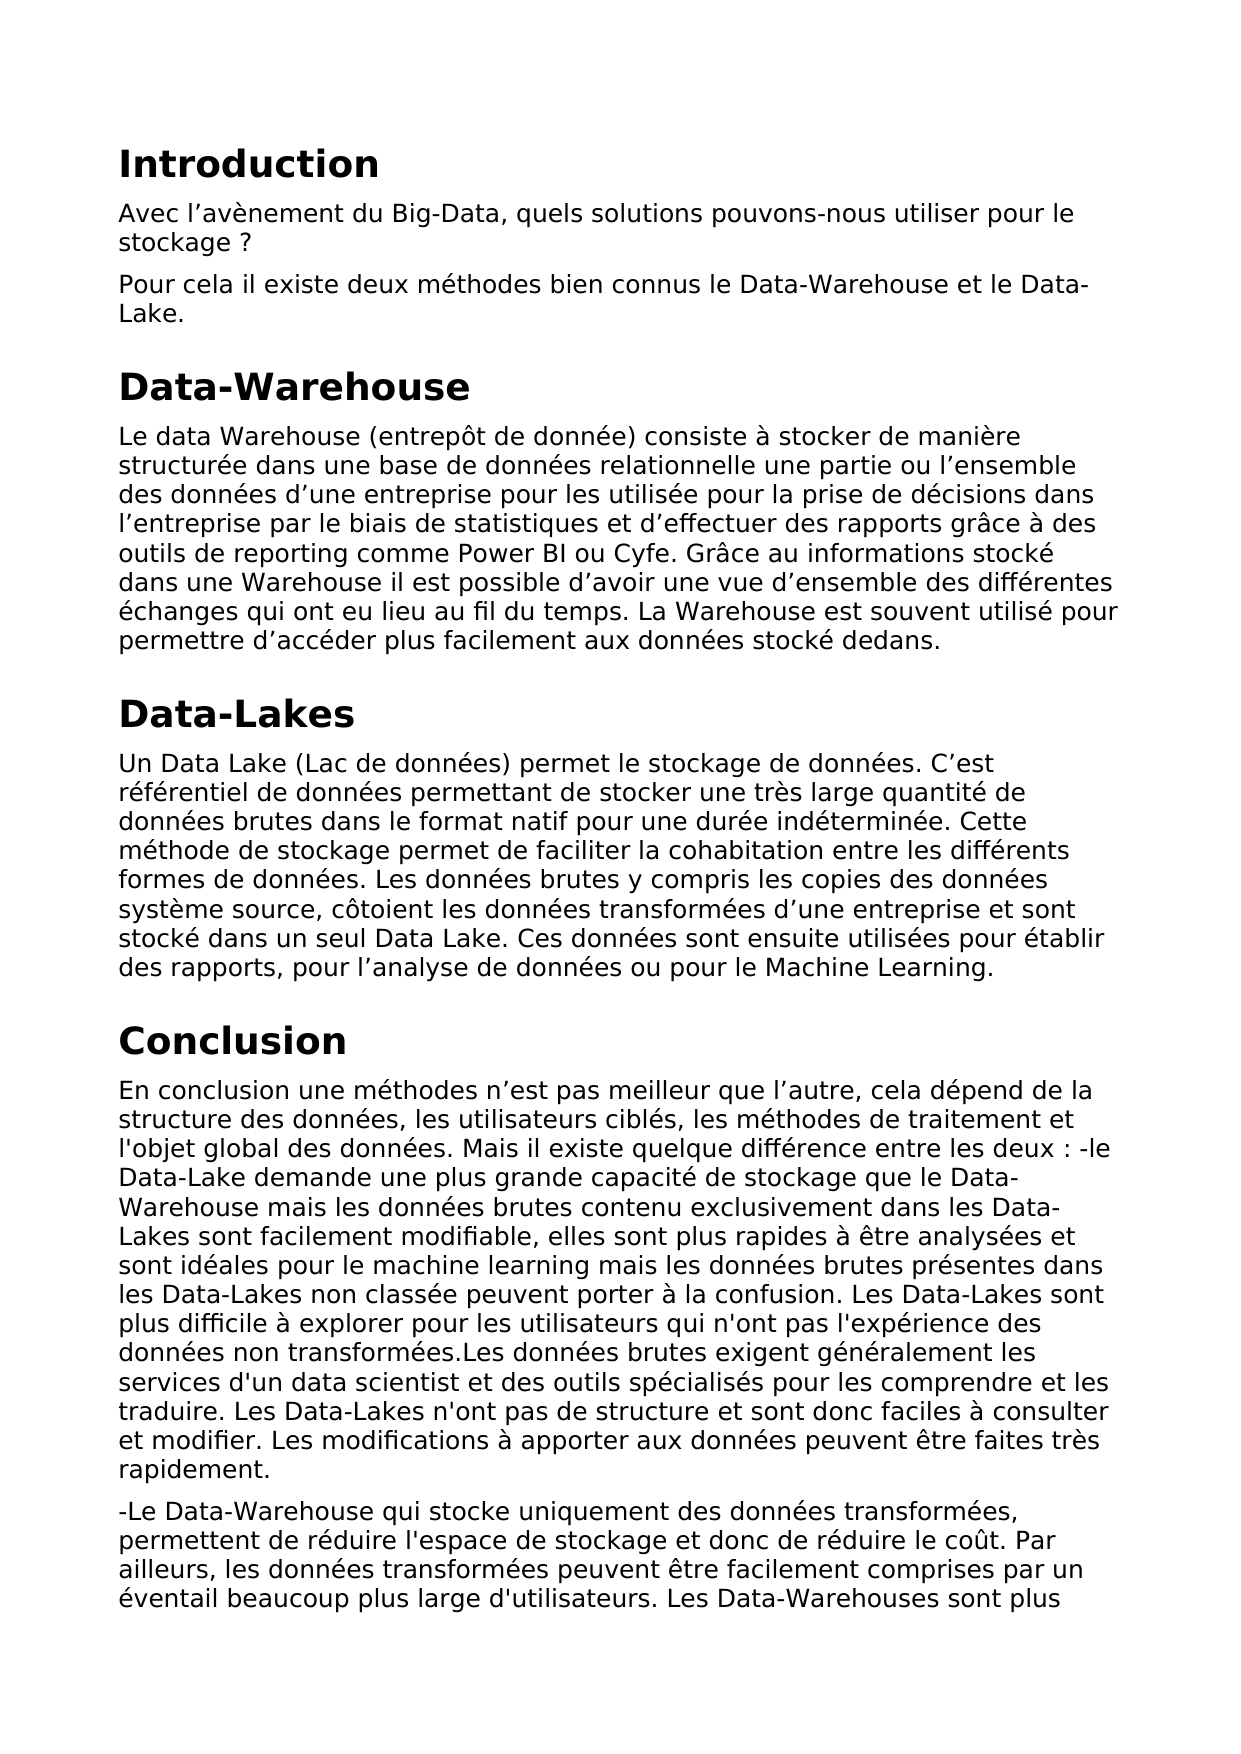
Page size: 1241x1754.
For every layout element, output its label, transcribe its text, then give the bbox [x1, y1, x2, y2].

subtitle Data-Lakes [118, 693, 1122, 737]
text Pour cela il existe deux méthodes bien connus le Data-Warehouse et le Data-Lake. [118, 270, 1122, 328]
text Le data Warehouse (entrepôt de donnée) consiste à stocker de manière structurée dans une base de données relationnelle une partie ou l’ensemble des données d’une entreprise pour les utilisée pour la prise de décisions dans l’entreprise par le biais de statistiques et d’effectuer des rapports grâce à des outils de reporting comme Power BI ou Cyfe. Grâce au informations stocké dans une Warehouse il est possible d’avoir une vue d’ensemble des différentes échanges qui ont eu lieu au fil du temps. La Warehouse est souvent utilisé pour permettre d’accéder plus facilement aux données stocké dedans. [118, 422, 1122, 655]
subtitle Introduction [118, 143, 1122, 187]
text En conclusion une méthodes n’est pas meilleur que l’autre, cela dépend de la structure des données, les utilisateurs ciblés, les méthodes de traitement et l'objet global des données. Mais il existe quelque différence entre les deux : -le Data-Lake demande une plus grande capacité de stockage que le Data-Warehouse mais les données brutes contenu exclusivement dans les Data-Lakes sont facilement modifiable, elles sont plus rapides à être analysées et sont idéales pour le machine learning mais les données brutes présentes dans les Data-Lakes non classée peuvent porter à la confusion. Les Data-Lakes sont plus difficile à explorer pour les utilisateurs qui n'ont pas l'expérience des données non transformées.Les données brutes exigent généralement les services d'un data scientist et des outils spécialisés pour les comprendre et les traduire. Les Data-Lakes n'ont pas de structure et sont donc faciles à consulter et modifier. Les modifications à apporter aux données peuvent être faites très rapidement. [118, 1076, 1122, 1484]
text Un Data Lake (Lac de données) permet le stockage de données. C’est référentiel de données permettant de stocker une très large quantité de données brutes dans le format natif pour une durée indéterminée. Cette méthode de stockage permet de faciliter la cohabitation entre les différents formes de données. Les données brutes y compris les copies des données système source, côtoient les données transformées d’une entreprise et sont stocké dans un seul Data Lake. Ces données sont ensuite utilisées pour établir des rapports, pour l’analyse de données ou pour le Machine Learning. [118, 749, 1122, 982]
text -Le Data-Warehouse qui stocke uniquement des données transformées, permettent de réduire l'espace de stockage et donc de réduire le coût. Par ailleurs, les données transformées peuvent être facilement comprises par un éventail beaucoup plus large d'utilisateurs. Les Data-Warehouses sont plus [118, 1497, 1122, 1613]
subtitle Data-Warehouse [118, 366, 1122, 409]
text Avec l’avènement du Big-Data, quels solutions pouvons-nous utiliser pour le stockage ? [118, 199, 1122, 258]
subtitle Conclusion [118, 1020, 1122, 1063]
